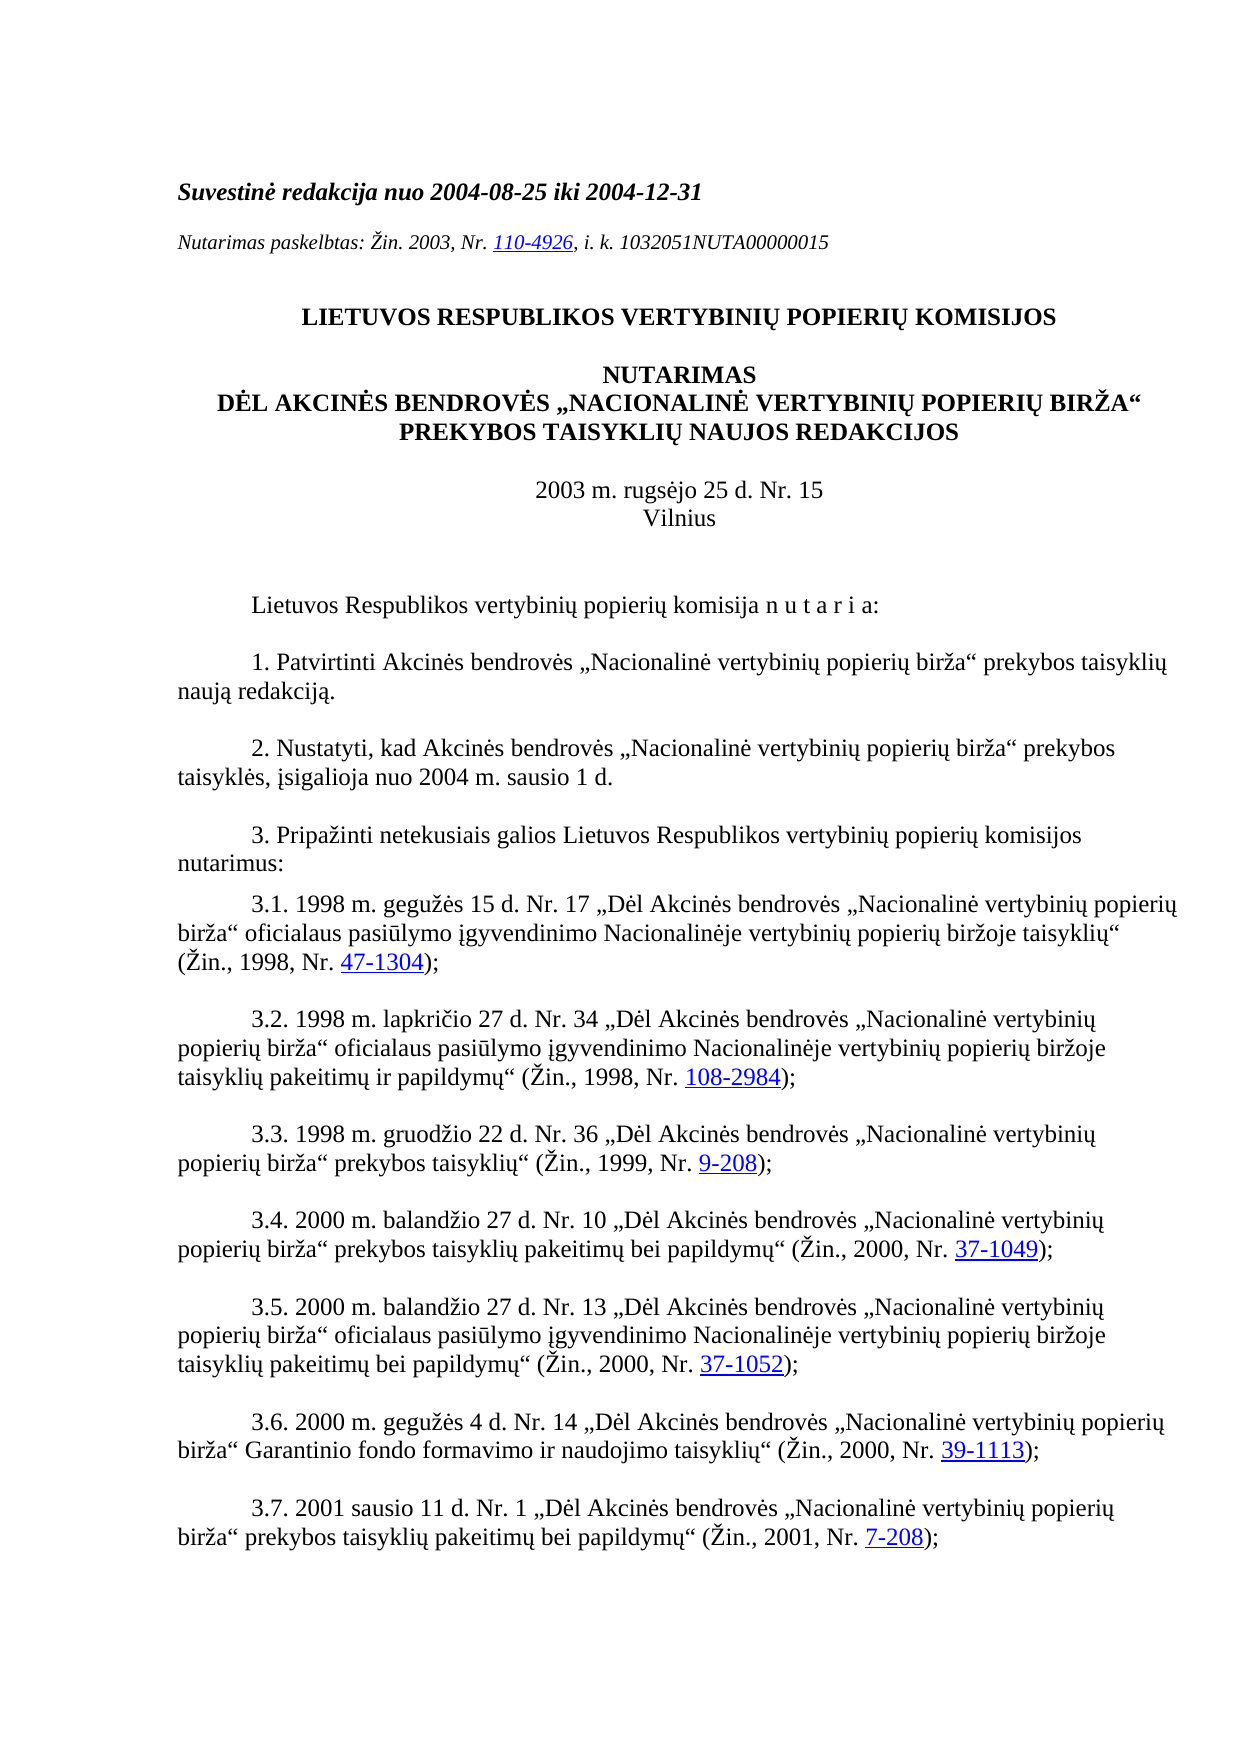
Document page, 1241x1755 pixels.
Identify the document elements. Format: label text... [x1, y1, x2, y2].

text 3.3. 1998 m. gruodžio 22 d. Nr. 36 „Dėl Akcinės bendrovės „Nacionalinė vertybinių popierių birža“ prekybos taisyklių“ (Žin., 1999, Nr. 9-208); [177, 1119, 1181, 1177]
text 2. Nustatyti, kad Akcinės bendrovės „Nacionalinė vertybinių popierių birža“ prekybos taisyklės, įsigalioja nuo 2004 m. sausio 1 d. [177, 733, 1181, 791]
text Suvestinė redakcija nuo 2004-08-25 iki 2004-12-31 [177, 177, 1181, 206]
text DĖL AKCINĖS BENDROVĖS „NACIONALINĖ VERTYBINIŲ POPIERIŲ BIRŽA“ PREKYBOS TAISYKLIŲ NAUJOS REDAKCIJOS [177, 388, 1181, 446]
text Nutarimas paskelbtas: Žin. 2003, Nr. 110-4926, i. k. 1032051NUTA00000015 [177, 230, 1181, 254]
text 3.4. 2000 m. balandžio 27 d. Nr. 10 „Dėl Akcinės bendrovės „Nacionalinė vertybinių popierių birža“ prekybos taisyklių pakeitimų bei papildymų“ (Žin., 2000, Nr. 37-1049); [177, 1205, 1181, 1263]
text Lietuvos Respublikos vertybinių popierių komisija nutaria: [177, 590, 1181, 618]
text LIETUVOS RESPUBLIKOS VERTYBINIŲ POPIERIŲ KOMISIJOS [177, 302, 1181, 331]
text 3.2. 1998 m. lapkričio 27 d. Nr. 34 „Dėl Akcinės bendrovės „Nacionalinė vertybinių popierių birža“ oficialaus pasiūlymo įgyvendinimo Nacionalinėje vertybinių popierių biržoje taisyklių pakeitimų ir papildymų“ (Žin., 1998, Nr. 108-2984); [177, 1004, 1181, 1090]
text 3.5. 2000 m. balandžio 27 d. Nr. 13 „Dėl Akcinės bendrovės „Nacionalinė vertybinių popierių birža“ oficialaus pasiūlymo įgyvendinimo Nacionalinėje vertybinių popierių biržoje taisyklių pakeitimų bei papildymų“ (Žin., 2000, Nr. 37-1052); [177, 1292, 1181, 1378]
text 3.7. 2001 sausio 11 d. Nr. 1 „Dėl Akcinės bendrovės „Nacionalinė vertybinių popierių birža“ prekybos taisyklių pakeitimų bei papildymų“ (Žin., 2001, Nr. 7-208); [177, 1493, 1181, 1550]
text 1. Patvirtinti Akcinės bendrovės „Nacionalinė vertybinių popierių birža“ prekybos taisyklių naują redakciją. [177, 647, 1181, 705]
text Vilnius [177, 503, 1181, 532]
text 2003 m. rugsėjo 25 d. Nr. 15 [177, 475, 1181, 503]
text NUTARIMAS [177, 360, 1181, 388]
text 3.6. 2000 m. gegužės 4 d. Nr. 14 „Dėl Akcinės bendrovės „Nacionalinė vertybinių popierių birža“ Garantinio fondo formavimo ir naudojimo taisyklių“ (Žin., 2000, Nr. 39-1113); [177, 1407, 1181, 1464]
text 3.1. 1998 m. gegužės 15 d. Nr. 17 „Dėl Akcinės bendrovės „Nacionalinė vertybinių popierių birža“ oficialaus pasiūlymo įgyvendinimo Nacionalinėje vertybinių popierių biržoje taisyklių“ (Žin., 1998, Nr. 47-1304); [177, 889, 1181, 975]
text 3. Pripažinti netekusiais galios Lietuvos Respublikos vertybinių popierių komisijos nutarimus: [177, 820, 1181, 877]
